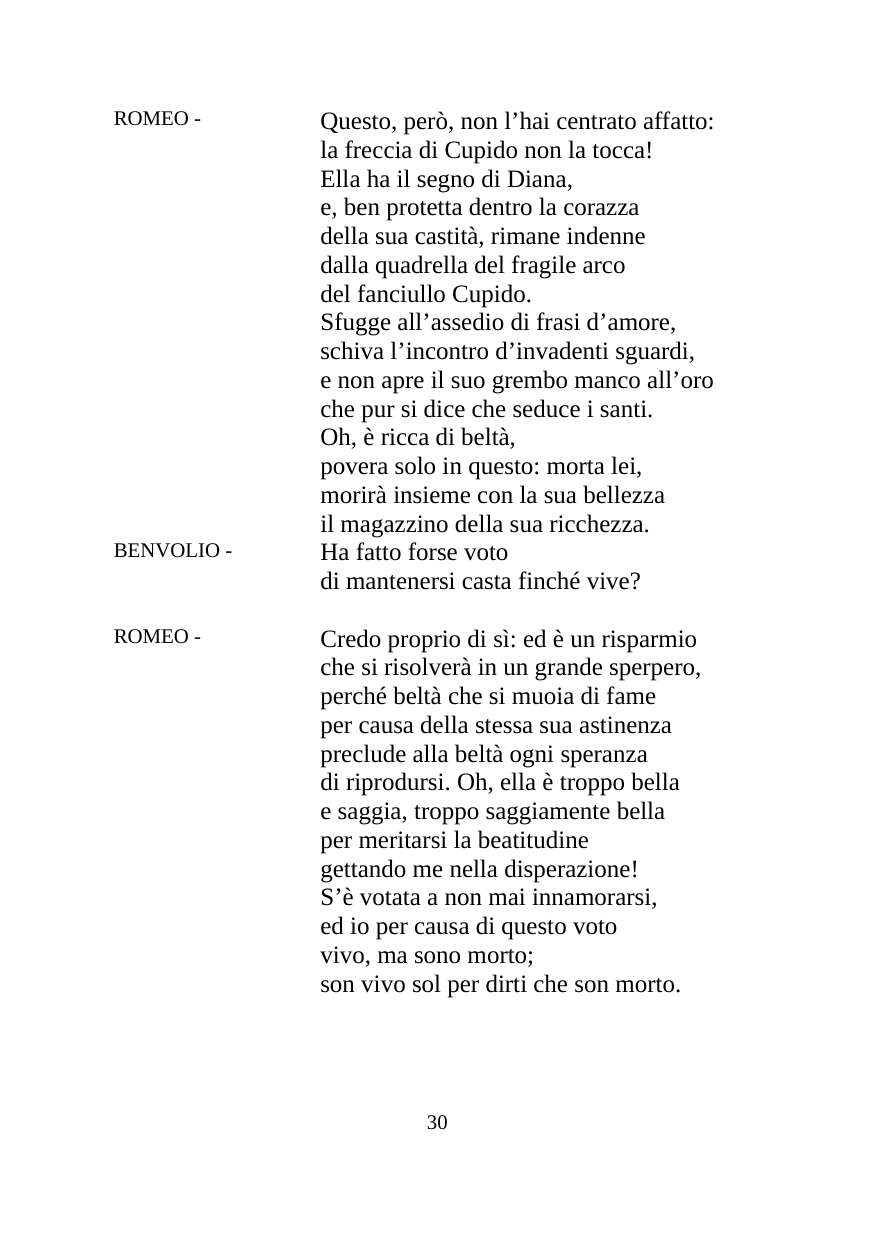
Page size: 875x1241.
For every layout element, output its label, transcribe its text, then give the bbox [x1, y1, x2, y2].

table_cell [106, 365, 313, 537]
table_cell ROMEO - [106, 106, 313, 365]
table_cell Credo proprio di sì: ed è un risparmio che si risolverà in un grande sperpero, perché beltà che si muoia di fame per causa della stessa sua astinenza preclude alla beltà ogni speranza di riprodursi. Oh, ella è troppo bella e saggia, troppo saggiamente bella per meritarsi la beatitudine gettando me nella disperazione! S’è votata a non mai innamorarsi, ed io per causa di questo voto vivo, ma sono morto; son vivo sol per dirti che son morto. [313, 624, 768, 1026]
table_cell Questo, però, non l’hai centrato affatto: la freccia di Cupido non la tocca! Ella ha il segno di Diana, e, ben protetta dentro la corazza della sua castità, rimane indenne dalla quadrella del fragile arco del fanciullo Cupido. Sfugge all’assedio di frasi d’amore, schiva l’incontro d’invadenti sguardi, [313, 106, 768, 365]
table_cell Ha fatto forse voto di mantenersi casta finché vive? [313, 538, 768, 624]
table_cell e non apre il suo grembo manco all’oro che pur si dice che seduce i santi. Oh, è ricca di beltà, povera solo in questo: morta lei, morirà insieme con la sua bellezza il magazzino della sua ricchezza. [313, 365, 768, 537]
table_cell BENVOLIO - [106, 538, 313, 624]
table_cell ROMEO - [106, 624, 313, 1026]
